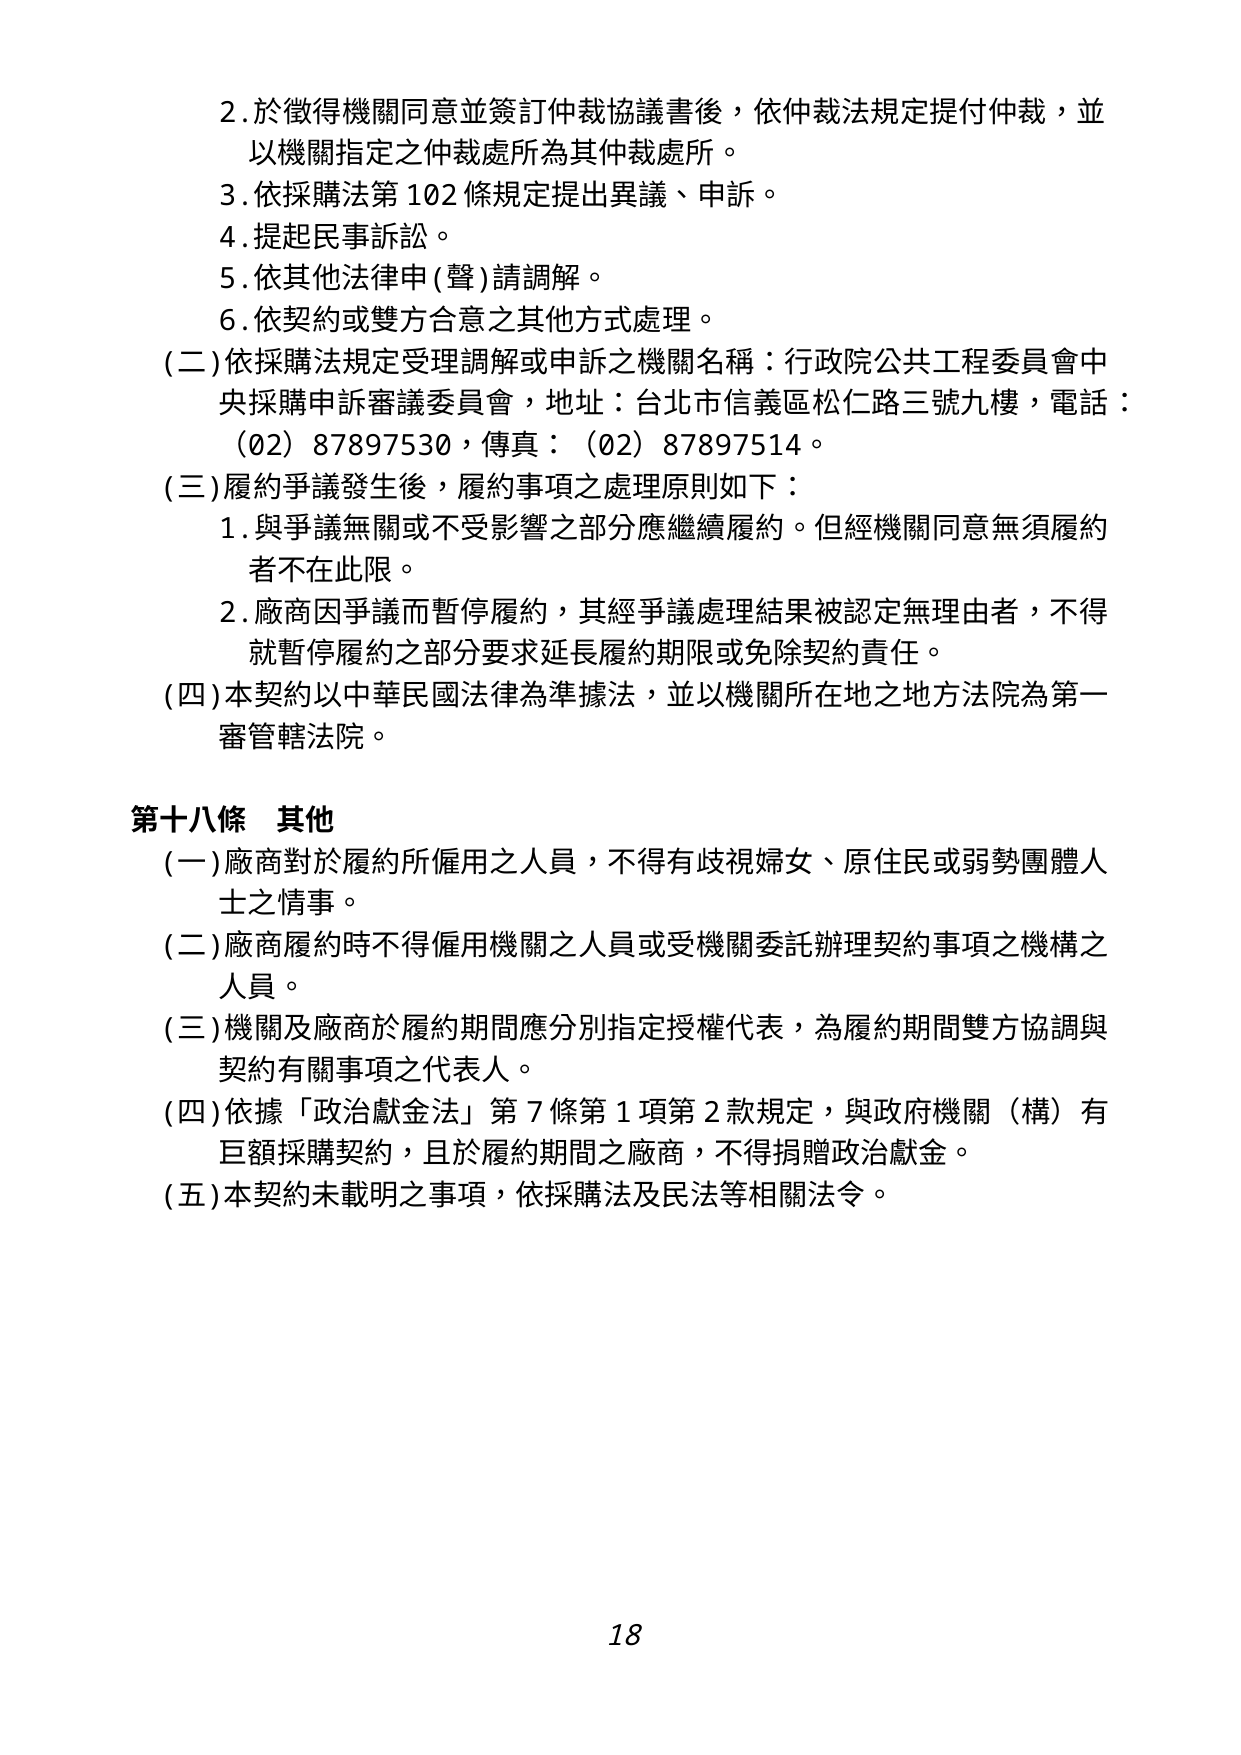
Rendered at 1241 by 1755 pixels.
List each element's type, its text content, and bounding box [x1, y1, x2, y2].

text 5.依其他法律申(聲)請調解。 [218, 255, 1108, 297]
text 1.與爭議無關或不受影響之部分應繼續履約。但經機關同意無須履約者不在此限。 [218, 505, 1110, 589]
text 2.廠商因爭議而暫停履約，其經爭議處理結果被認定無理由者，不得就暫停履約之部分要求延長履約期限或免除契約責任。 [218, 589, 1110, 672]
text 4.提起民事訴訟。 [218, 214, 1108, 255]
text 第十八條 其他 [130, 797, 1110, 839]
text (三)履約爭議發生後，履約事項之處理原則如下： [159, 464, 1110, 505]
text (三)機關及廠商於履約期間應分別指定授權代表，為履約期間雙方協調與契約有關事項之代表人。 [159, 1005, 1110, 1089]
text 3.依採購法第102條規定提出異議、申訴。 [218, 172, 1108, 214]
text 2.於徵得機關同意並簽訂仲裁協議書後，依仲裁法規定提付仲裁，並以機關指定之仲裁處所為其仲裁處所。 [218, 89, 1108, 172]
text (五)本契約未載明之事項，依採購法及民法等相關法令。 [159, 1172, 1110, 1214]
text (二)依採購法規定受理調解或申訴之機關名稱：行政院公共工程委員會中央採購申訴審議委員會，地址：台北市信義區松仁路三號九樓，電話：（02）87897530，傳真：（02）87897514。 [159, 339, 1110, 464]
text (四)本契約以中華民國法律為準據法，並以機關所在地之地方法院為第一審管轄法院。 [159, 672, 1110, 755]
text (一)廠商對於履約所僱用之人員，不得有歧視婦女、原住民或弱勢團體人士之情事。 [159, 839, 1110, 922]
text (二)廠商履約時不得僱用機關之人員或受機關委託辦理契約事項之機構之人員。 [159, 922, 1110, 1005]
text (四)依據「政治獻金法」第7條第1項第2款規定，與政府機關（構）有巨額採購契約，且於履約期間之廠商，不得捐贈政治獻金。 [159, 1089, 1110, 1172]
text 6.依契約或雙方合意之其他方式處理。 [218, 297, 1108, 339]
